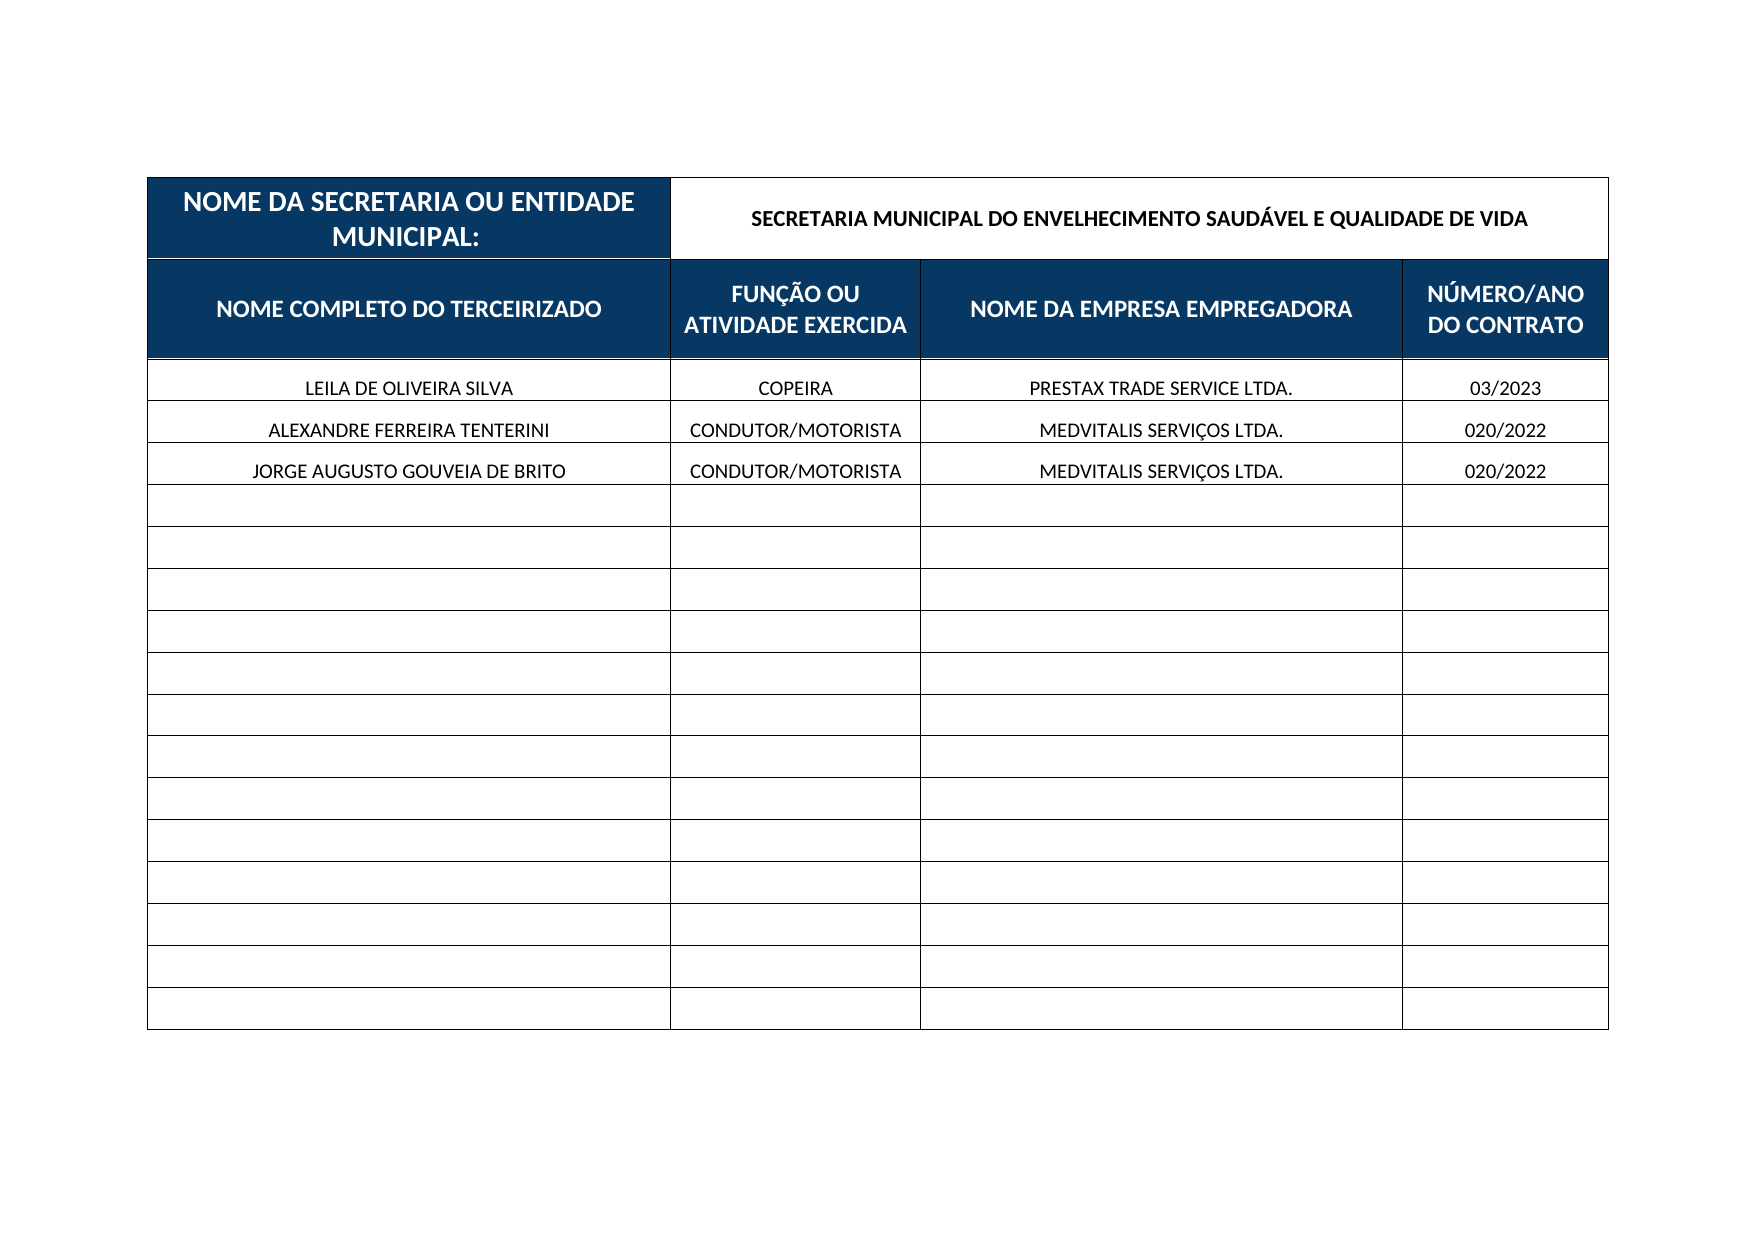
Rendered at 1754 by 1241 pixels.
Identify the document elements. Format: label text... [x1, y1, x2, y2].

table_cell CONDUTOR/MOTORISTA [671, 443, 920, 484]
table_cell [148, 736, 670, 777]
table_cell [1403, 778, 1608, 819]
table_cell [1403, 569, 1608, 610]
table_cell [1403, 527, 1608, 568]
table_cell MEDVITALIS SERVIÇOS LTDA. [921, 401, 1402, 442]
table_cell [671, 736, 920, 777]
table_cell [148, 778, 670, 819]
table_cell MEDVITALIS SERVIÇOS LTDA. [921, 443, 1402, 484]
table_cell [671, 988, 920, 1028]
table_cell [671, 695, 920, 735]
table_cell NÚMERO/ANO DO CONTRATO [1403, 260, 1608, 358]
table_cell JORGE AUGUSTO GOUVEIA DE BRITO [148, 443, 670, 484]
table_cell [921, 611, 1402, 652]
table_cell COPEIRA [671, 360, 920, 400]
table_cell [1403, 862, 1608, 903]
table_cell [921, 904, 1402, 945]
table_cell [148, 862, 670, 903]
table_cell [671, 820, 920, 861]
table_header NOME DA SECRETARIA OU ENTIDADE MUNICIPAL: [148, 178, 670, 258]
table_cell [671, 485, 920, 526]
table_cell PRESTAX TRADE SERVICE LTDA. [921, 360, 1402, 400]
table_cell NOME COMPLETO DO TERCEIRIZADO [148, 260, 670, 358]
table_cell FUNÇÃO OU ATIVIDADE EXERCIDA [671, 260, 920, 358]
table_cell 020/2022 [1403, 401, 1608, 442]
table_cell [1403, 611, 1608, 652]
table_cell [148, 569, 670, 610]
table_cell [148, 904, 670, 945]
table_cell [921, 946, 1402, 987]
table_cell [921, 736, 1402, 777]
table_cell [671, 527, 920, 568]
table_header SECRETARIA MUNICIPAL DO ENVELHECIMENTO SAUDÁVEL E QUALIDADE DE VIDA [671, 178, 1608, 258]
table_cell [1403, 653, 1608, 693]
table_cell [1403, 736, 1608, 777]
table_cell [148, 820, 670, 861]
table_cell [671, 862, 920, 903]
table_cell [671, 778, 920, 819]
table_cell LEILA DE OLIVEIRA SILVA [148, 360, 670, 400]
table_cell [921, 695, 1402, 735]
table_cell [1403, 820, 1608, 861]
table_cell [671, 946, 920, 987]
table_cell [921, 527, 1402, 568]
table_cell [148, 653, 670, 693]
table_cell [148, 611, 670, 652]
table_cell NOME DA EMPRESA EMPREGADORA [921, 260, 1402, 358]
table_cell 020/2022 [1403, 443, 1608, 484]
table_cell [148, 988, 670, 1028]
table_cell [671, 904, 920, 945]
table_cell [921, 569, 1402, 610]
table_cell ALEXANDRE FERREIRA TENTERINI [148, 401, 670, 442]
table_cell [921, 653, 1402, 693]
table_cell [1403, 946, 1608, 987]
table_cell [1403, 988, 1608, 1028]
table_cell [921, 778, 1402, 819]
table_cell [1403, 485, 1608, 526]
table_cell [1403, 695, 1608, 735]
table_cell [148, 695, 670, 735]
table_cell [671, 611, 920, 652]
table_cell [921, 862, 1402, 903]
table_cell [671, 569, 920, 610]
table_cell [148, 485, 670, 526]
table_cell [921, 820, 1402, 861]
table_cell [921, 988, 1402, 1028]
table_cell [1403, 904, 1608, 945]
table_cell [671, 653, 920, 693]
table_cell [148, 527, 670, 568]
table_cell 03/2023 [1403, 360, 1608, 400]
table_cell [921, 485, 1402, 526]
table_cell [148, 946, 670, 987]
table_cell CONDUTOR/MOTORISTA [671, 401, 920, 442]
